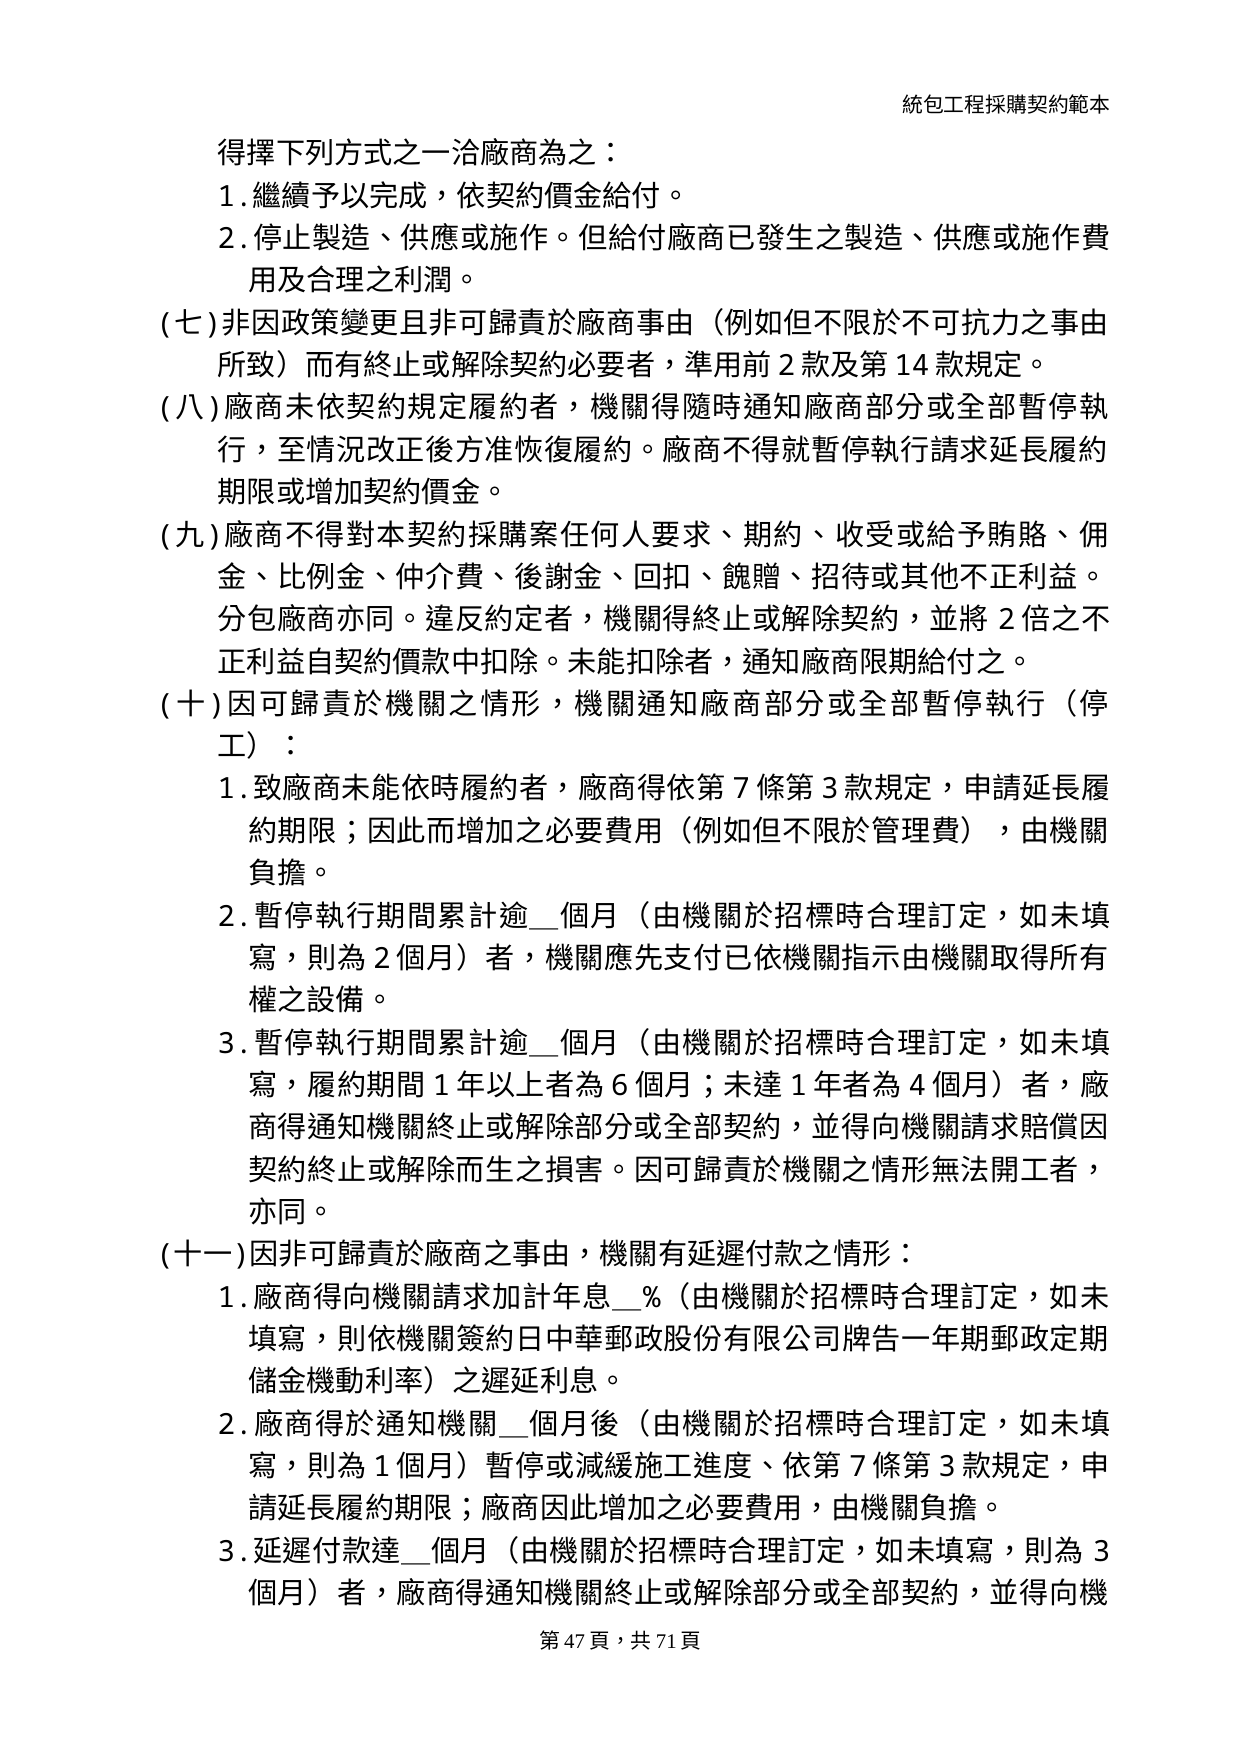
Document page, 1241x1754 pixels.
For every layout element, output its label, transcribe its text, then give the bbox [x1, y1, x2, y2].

text 2.停止製造、供應或施作。但給付廠商已發生之製造、供應或施作費用及合理之利潤。 [217, 214, 1110, 299]
text (八)廠商未依契約規定履約者，機關得隨時通知廠商部分或全部暫停執行，至情況改正後方准恢復履約。廠商不得就暫停執行請求延長履約期限或增加契約價金。 [156, 384, 1110, 511]
text (十)因可歸責於機關之情形，機關通知廠商部分或全部暫停執行（停工）： [156, 680, 1110, 765]
text 2.暫停執行期間累計逾＿個月（由機關於招標時合理訂定，如未填寫，則為2個月）者，機關應先支付已依機關指示由機關取得所有權之設備。 [217, 892, 1110, 1019]
text 1.廠商得向機關請求加計年息＿%（由機關於招標時合理訂定，如未填寫，則依機關簽約日中華郵政股份有限公司牌告一年期郵政定期儲金機動利率）之遲延利息。 [217, 1273, 1110, 1400]
text 2.廠商得於通知機關＿個月後（由機關於招標時合理訂定，如未填寫，則為1個月）暫停或減緩施工進度、依第7條第3款規定，申請延長履約期限；廠商因此增加之必要費用，由機關負擔。 [217, 1400, 1110, 1527]
text (七)非因政策變更且非可歸責於廠商事由（例如但不限於不可抗力之事由所致）而有終止或解除契約必要者，準用前2款及第14款規定。 [156, 299, 1110, 384]
text 3.暫停執行期間累計逾＿個月（由機關於招標時合理訂定，如未填寫，履約期間1年以上者為6個月；未達1年者為4個月）者，廠商得通知機關終止或解除部分或全部契約，並得向機關請求賠償因契約終止或解除而生之損害。因可歸責於機關之情形無法開工者，亦同。 [217, 1019, 1110, 1231]
text 1.致廠商未能依時履約者，廠商得依第7條第3款規定，申請延長履約期限；因此而增加之必要費用（例如但不限於管理費），由機關負擔。 [217, 765, 1110, 892]
text (九)廠商不得對本契約採購案任何人要求、期約、收受或給予賄賂、佣金、比例金、仲介費、後謝金、回扣、餽贈、招待或其他不正利益。分包廠商亦同。違反約定者，機關得終止或解除契約，並將2倍之不正利益自契約價款中扣除。未能扣除者，通知廠商限期給付之。 [156, 511, 1110, 680]
text 1.繼續予以完成，依契約價金給付。 [217, 172, 1110, 214]
text (十一)因非可歸責於廠商之事由，機關有延遲付款之情形： [156, 1231, 1110, 1273]
text 得擇下列方式之一洽廠商為之： [156, 130, 1110, 172]
text 3.延遲付款達＿個月（由機關於招標時合理訂定，如未填寫，則為3個月）者，廠商得通知機關終止或解除部分或全部契約，並得向機 [217, 1527, 1110, 1612]
